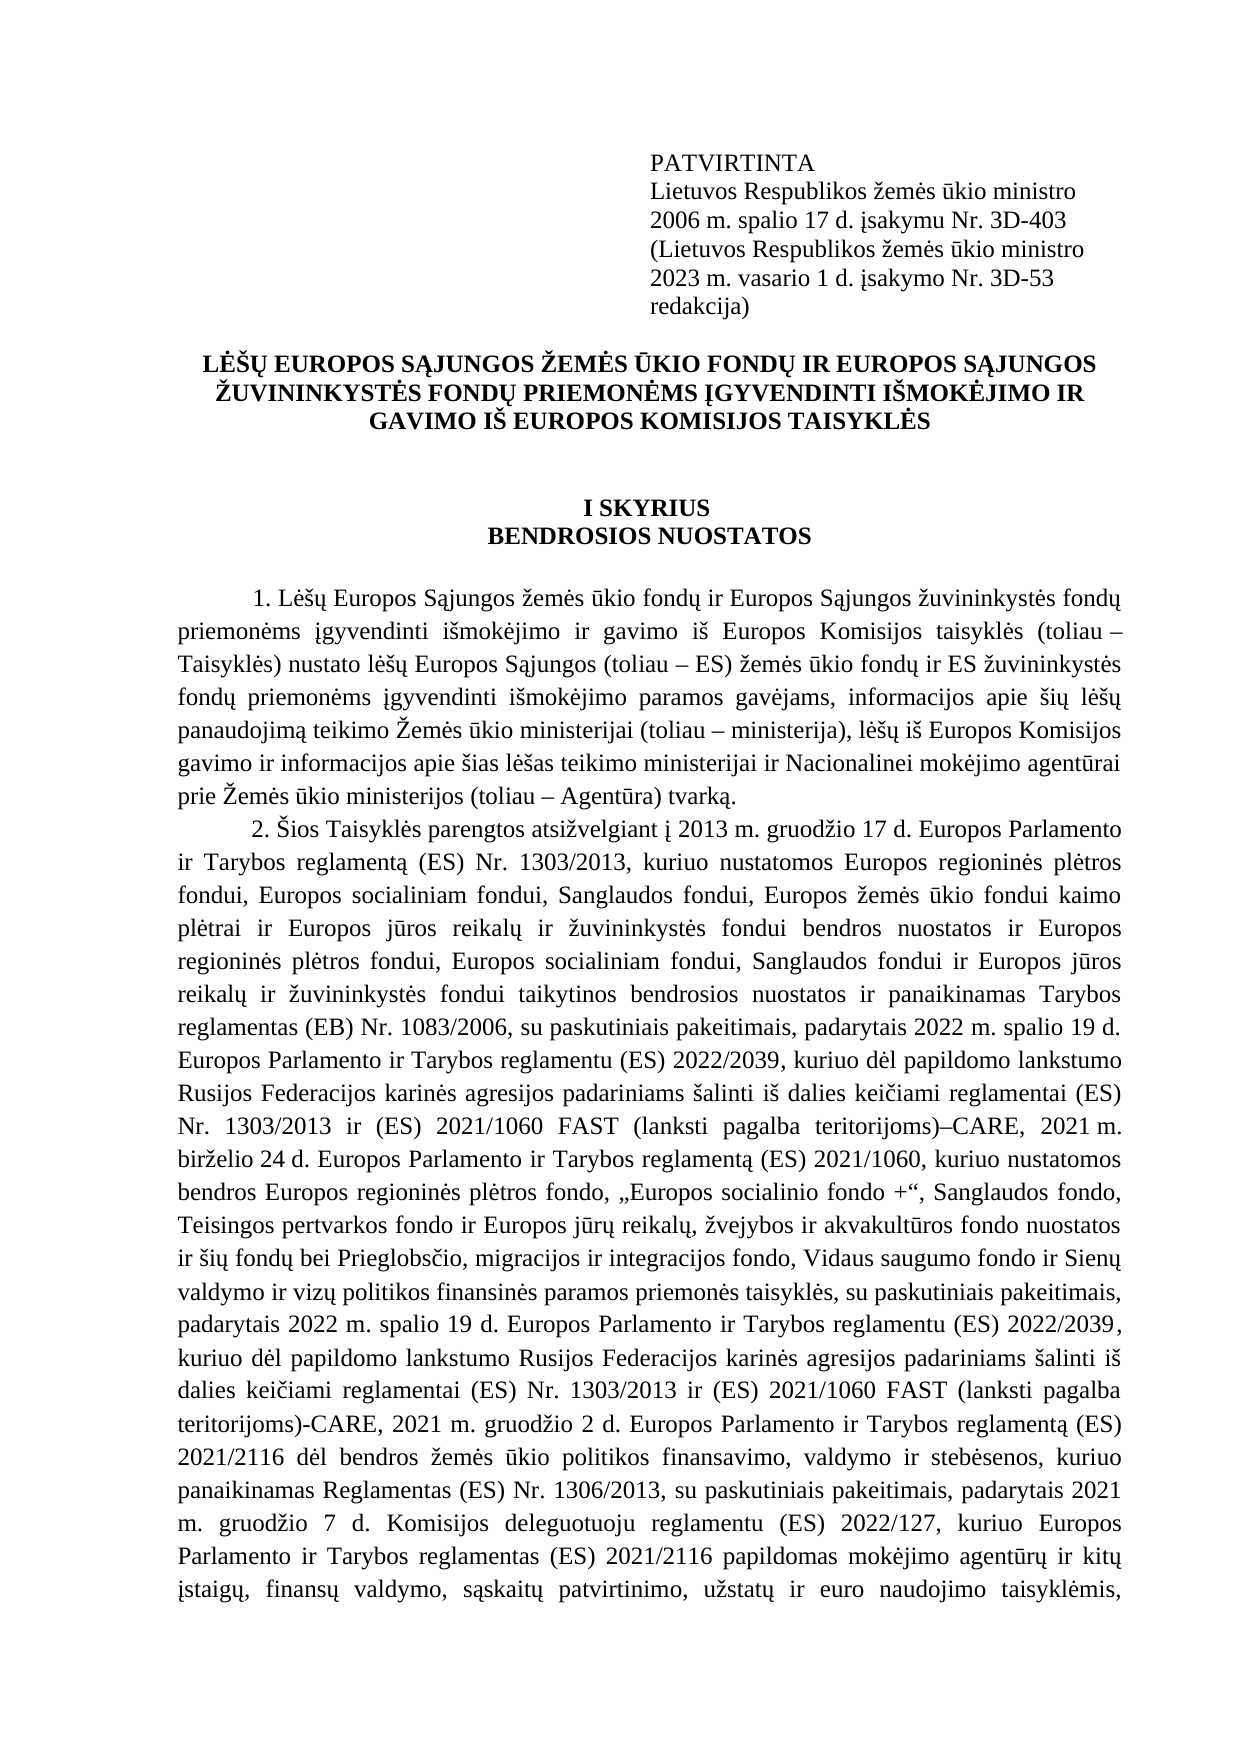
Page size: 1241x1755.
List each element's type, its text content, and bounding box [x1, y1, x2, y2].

text Lietuvos Respublikos žemės ūkio ministro [177, 176, 1122, 205]
text 2023 m. vasario 1 d. įsakymo Nr. 3D-53 [177, 263, 1122, 291]
text (Lietuvos Respublikos žemės ūkio ministro [177, 234, 1122, 263]
text 2. Šios Taisyklės parengtos atsižvelgiant į 2013 m. gruodžio 17 d. Europos Parlamento ir Tarybos reglamentą (ES) Nr. 1303/2013, kuriuo nustatomos Europos regioninės plėtros fondui, Europos socialiniam fondui, Sanglaudos fondui, Europos žemės ūkio fondui kaimo plėtrai ir Europos jūros reikalų ir žuvininkystės fondui bendros nuostatos ir Europos regioninės plėtros fondui, Europos socialiniam fondui, Sanglaudos fondui ir Europos jūros reikalų ir žuvininkystės fondui taikytinos bendrosios nuostatos ir panaikinamas Tarybos reglamentas (EB) Nr. 1083/2006, su paskutiniais pakeitimais, padarytais 2022 m. spalio 19 d. Europos Parlamento ir Tarybos reglamentu (ES) 2022/2039, kuriuo dėl papildomo lankstumo Rusijos Federacijos karinės agresijos padariniams šalinti iš dalies keičiami reglamentai (ES) Nr. 1303/2013 ir (ES) 2021/1060 FAST (lanksti pagalba teritorijoms)–CARE, 2021 m. birželio 24 d. Europos Parlamento ir Tarybos reglamentą (ES) 2021/1060, kuriuo nustatomos bendros Europos regioninės plėtros fondo, „Europos socialinio fondo +“, Sanglaudos fondo, Teisingos pertvarkos fondo ir Europos jūrų reikalų, žvejybos ir akvakultūros fondo nuostatos ir šių fondų bei Prieglobsčio, migracijos ir integracijos fondo, Vidaus saugumo fondo ir Sienų valdymo ir vizų politikos finansinės paramos priemonės taisyklės, su paskutiniais pakeitimais, padarytais 2022 m. spalio 19 d. Europos Parlamento ir Tarybos reglamentu (ES) 2022/2039, kuriuo dėl papildomo lankstumo Rusijos Federacijos karinės agresijos padariniams šalinti iš dalies keičiami reglamentai (ES) Nr. 1303/2013 ir (ES) 2021/1060 FAST (lanksti pagalba teritorijoms)-CARE, 2021 m. gruodžio 2 d. Europos Parlamento ir Tarybos reglamentą (ES) 2021/2116 dėl bendros žemės ūkio politikos finansavimo, valdymo ir stebėsenos, kuriuo panaikinamas Reglamentas (ES) Nr. 1306/2013, su paskutiniais pakeitimais, padarytais 2021 m. gruodžio 7 d. Komisijos deleguotuoju reglamentu (ES) 2022/127, kuriuo Europos Parlamento ir Tarybos reglamentas (ES) 2021/2116 papildomas mokėjimo agentūrų ir kitų įstaigų, finansų valdymo, sąskaitų patvirtinimo, užstatų ir euro naudojimo taisyklėmis, [177, 814, 1122, 1602]
text redakcija) [177, 291, 1122, 320]
text 1. Lėšų Europos Sąjungos žemės ūkio fondų ir Europos Sąjungos žuvininkystės fondų priemonėms įgyvendinti išmokėjimo ir gavimo iš Europos Komisijos taisyklės (toliau – Taisyklės) nustato lėšų Europos Sąjungos (toliau – ES) žemės ūkio fondų ir ES žuvininkystės fondų priemonėms įgyvendinti išmokėjimo paramos gavėjams, informacijos apie šių lėšų panaudojimą teikimo Žemės ūkio ministerijai (toliau – ministerija), lėšų iš Europos Komisijos gavimo ir informacijos apie šias lėšas teikimo ministerijai ir Nacionalinei mokėjimo agentūrai prie Žemės ūkio ministerijos (toliau – Agentūra) tvarką. [177, 583, 1122, 810]
text I SKYRIUS [177, 493, 1122, 521]
text 2006 m. spalio 17 d. įsakymu Nr. 3D-403 [177, 205, 1122, 234]
text PATVIRTINTA [177, 148, 1122, 176]
text BENDROSIOS NUOSTATOS [177, 521, 1122, 550]
text LĖŠŲ EUROPOS SĄJUNGOS ŽEMĖS ŪKIO FONDŲ IR EUROPOS SĄJUNGOS ŽUVININKYSTĖS FONDŲ PRIEMONĖMS ĮGYVENDINTI IŠMOKĖJIMO IR GAVIMO IŠ EUROPOS KOMISIJOS TAISYKLĖS [177, 349, 1122, 435]
